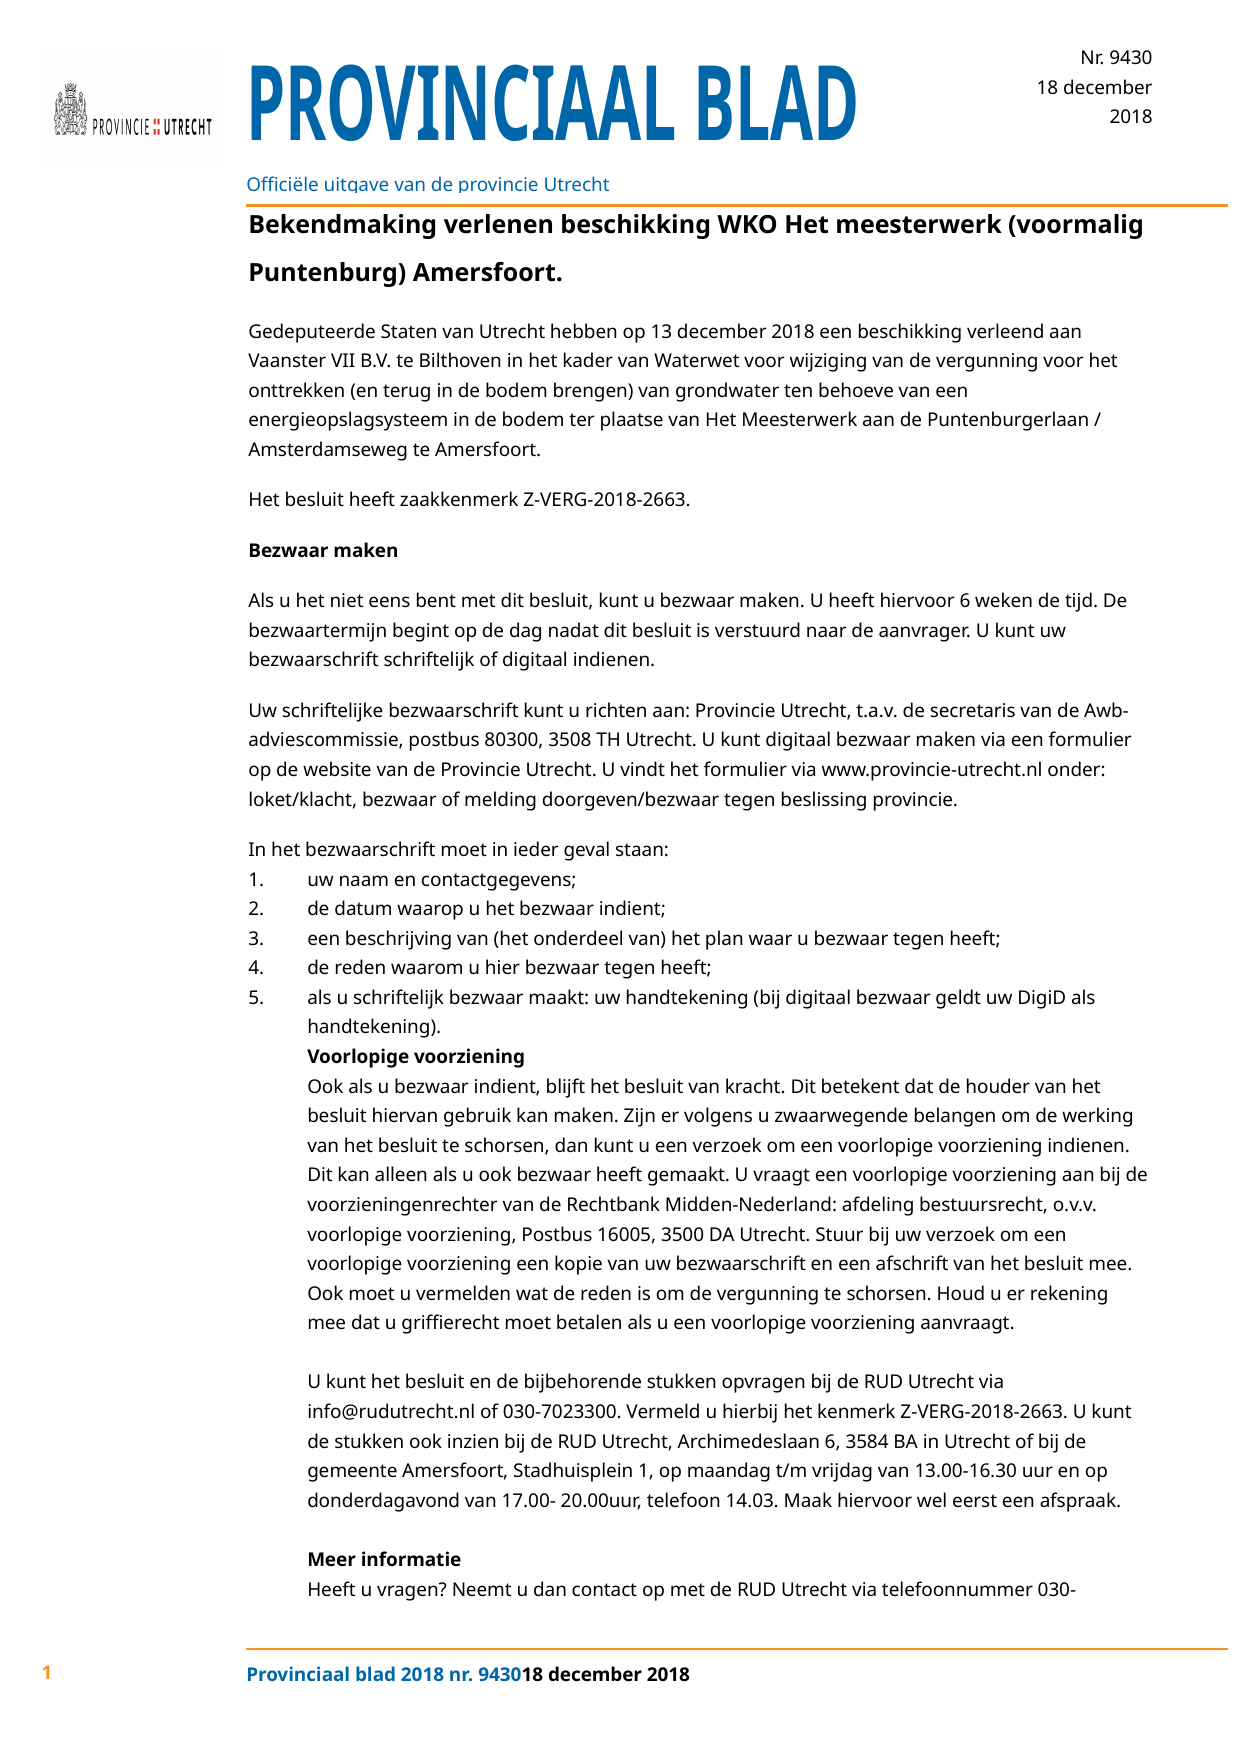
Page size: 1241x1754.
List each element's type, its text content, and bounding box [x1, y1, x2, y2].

text In het bezwaarschrift moet in ieder geval staan: [248, 836, 1152, 862]
list Meer informatie [248, 1546, 1152, 1572]
list Ook als u bezwaar indient, blijft het besluit van kracht. Dit betekent dat de houder van het besluit hiervan gebruik kan maken. Zijn er volgens u zwaarwegende belangen om de werking van het besluit te schorsen, dan kunt u een verzoek om een voorlopige voorziening indienen. Dit kan alleen als u ook bezwaar heeft gemaakt. U vraagt een voorlopige voorziening aan bij de voorzieningenrechter van de Rechtbank Midden-Nederland: afdeling bestuursrecht, o.v.v. voorlopige voorziening, Postbus 16005, 3500 DA Utrecht. Stuur bij uw verzoek om een voorlopige voorziening een kopie van uw bezwaarschrift en een afschrift van het besluit mee. Ook moet u vermelden wat de reden is om de vergunning te schorsen. Houd u er rekening mee dat u griffierecht moet betalen als u een voorlopige voorziening aanvraagt. [248, 1073, 1152, 1335]
text Als u het niet eens bent met dit besluit, kunt u bezwaar maken. U heeft hiervoor 6 weken de tijd. De bezwaartermijn begint op de dag nadat dit besluit is verstuurd naar de aanvrager. U kunt uw bezwaarschrift schriftelijk of digitaal indienen. [248, 587, 1152, 672]
text Uw schriftelijke bezwaarschrift kunt u richten aan: Provincie Utrecht, t.a.v. de secretaris van de Awb-adviescommissie, postbus 80300, 3508 TH Utrecht. U kunt digitaal bezwaar maken via een formulier op de website van de Provincie Utrecht. U vindt het formulier via www.provincie-utrecht.nl onder: loket/klacht, bezwaar of melding doorgeven/bezwaar tegen beslissing provincie. [248, 697, 1152, 812]
list de reden waarom u hier bezwaar tegen heeft; [248, 954, 1152, 980]
list Heeft u vragen? Neemt u dan contact op met de RUD Utrecht via telefoonnummer 030- [248, 1576, 1152, 1602]
text Het besluit heeft zaakkenmerk Z-VERG-2018-2663. [248, 487, 1152, 512]
picture [41, 47, 231, 172]
list U kunt het besluit en de bijbehorende stukken opvragen bij de RUD Utrecht via info@rudutrecht.nl of 030-7023300. Vermeld u hierbij het kenmerk Z-VERG-2018-2663. U kunt de stukken ook inzien bij de RUD Utrecht, Archimedeslaan 6, 3584 BA in Utrecht of bij de gemeente Amersfoort, Stadhuisplein 1, op maandag t/m vrijdag van 13.00-16.30 uur en op donderdagavond van 17.00- 20.00uur, telefoon 14.03. Maak hiervoor wel eerst een afspraak. [248, 1369, 1152, 1513]
text Bekendmaking verlenen beschikking WKO Het meesterwerk (voormalig Puntenburg) Amersfoort. [248, 207, 1152, 288]
list een beschrijving van (het onderdeel van) het plan waar u bezwaar tegen heeft; [248, 925, 1152, 951]
list Voorlopige voorziening [248, 1043, 1152, 1069]
text Gedeputeerde Staten van Utrecht hebben op 13 december 2018 een beschikking verleend aan Vaanster VII B.V. te Bilthoven in het kader van Waterwet voor wijziging van de vergunning voor het onttrekken (en terug in de bodem brengen) van grondwater ten behoeve van een energieopslagsysteem in de bodem ter plaatse van Het Meesterwerk aan de Puntenburgerlaan / Amsterdamseweg te Amersfoort. [248, 318, 1152, 462]
list de datum waarop u het bezwaar indient; [248, 895, 1152, 921]
list uw naam en contactgegevens; [248, 866, 1152, 892]
text Bezwaar maken [248, 537, 1152, 563]
list als u schriftelijk bezwaar maakt: uw handtekening (bij digitaal bezwaar geldt uw DigiD als handtekening). [248, 984, 1152, 1039]
